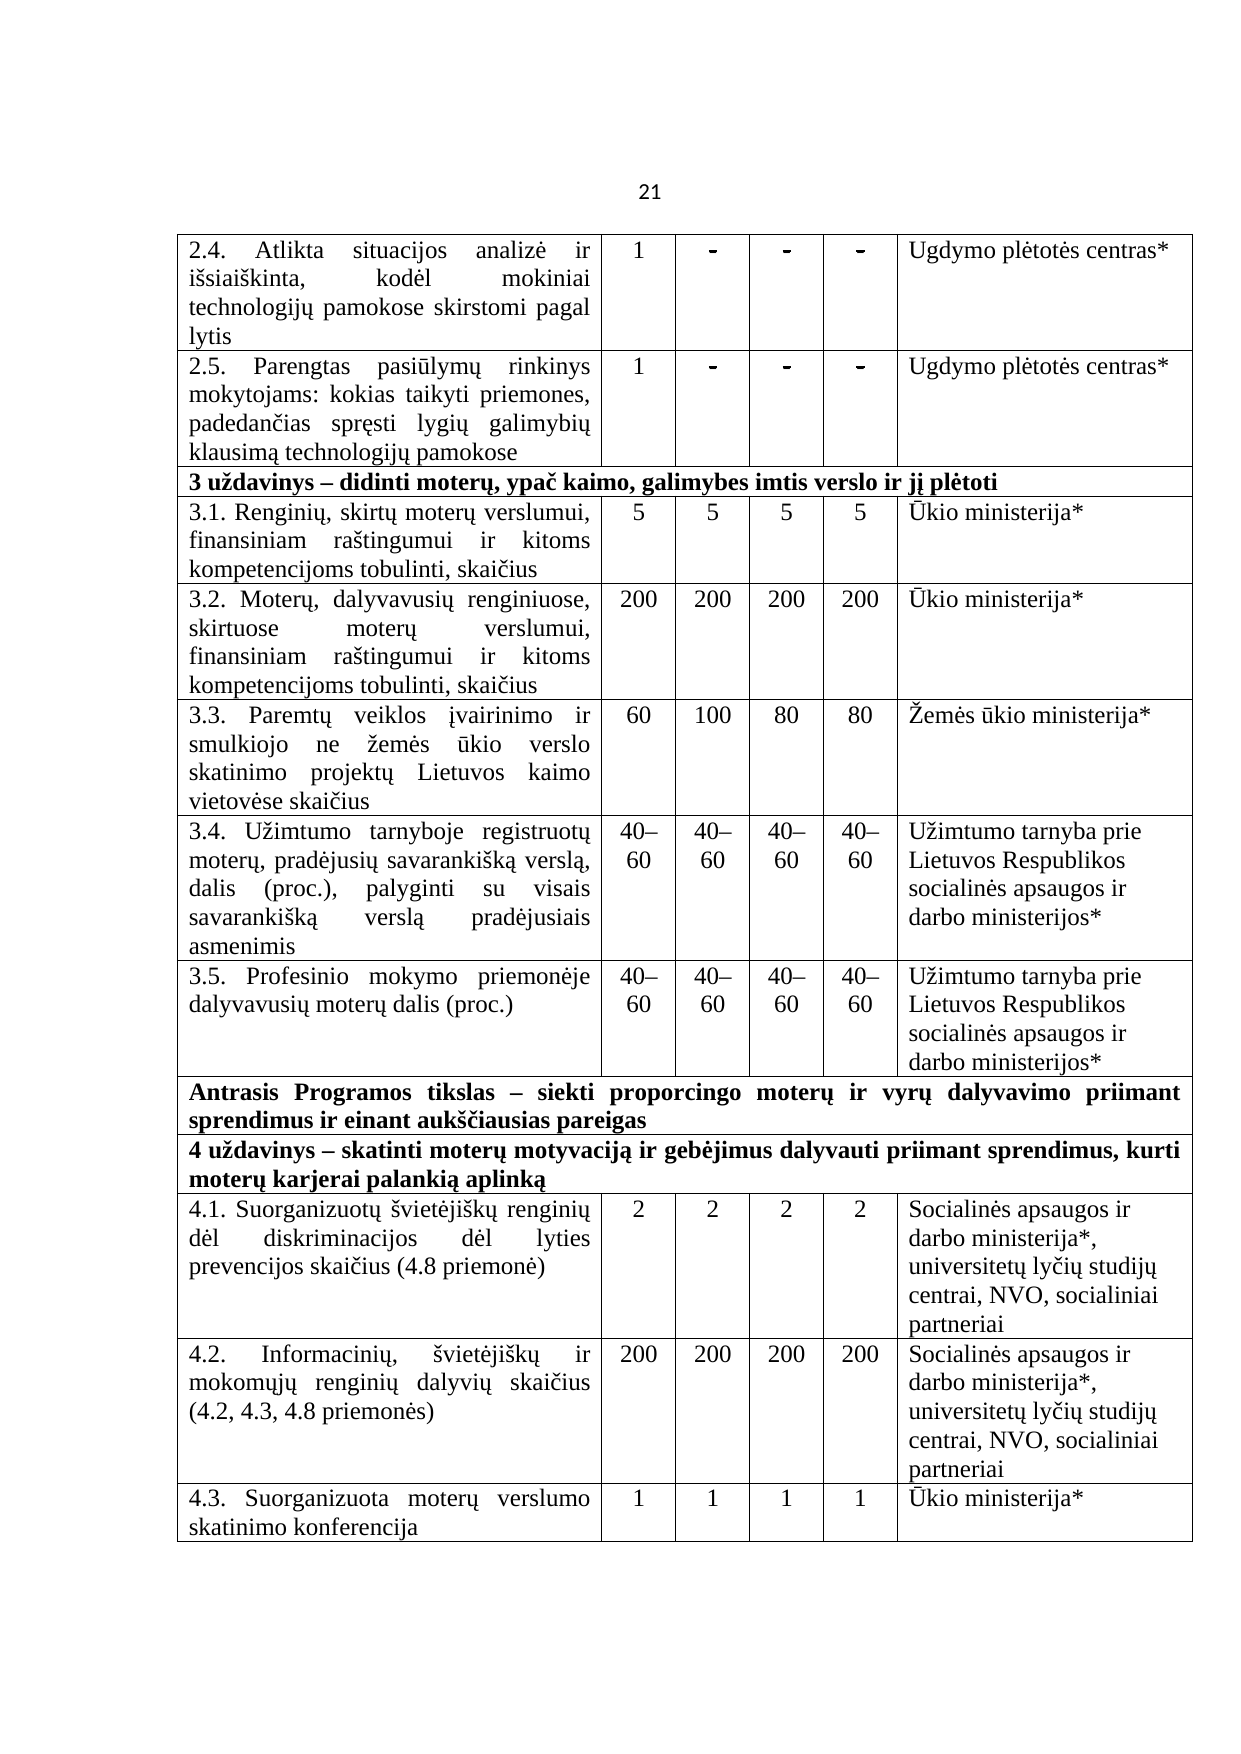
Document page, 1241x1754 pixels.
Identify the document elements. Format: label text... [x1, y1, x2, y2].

table_cell - [676, 235, 749, 350]
table_cell 40–60 [602, 961, 675, 1076]
table_cell 1 [676, 1484, 749, 1541]
table_cell 3.5. Profesinio mokymo priemonėje dalyvavusių moterų dalis (proc.) [178, 961, 601, 1076]
table_cell 200 [824, 1339, 897, 1482]
table_cell 40–60 [824, 816, 897, 960]
table_cell 2.5. Parengtas pasiūlymų rinkinys mokytojams: kokias taikyti priemones, padedančias spręsti lygių galimybių klausimą technologijų pamokose [178, 351, 601, 466]
table_cell Užimtumo tarnyba prie Lietuvos Respublikos socialinės apsaugos ir darbo ministerijos* [898, 816, 1192, 960]
table_cell 3.4. Užimtumo tarnyboje registruotų moterų, pradėjusių savarankišką verslą, dalis (proc.), palyginti su visais savarankišką verslą pradėjusiais asmenimis [178, 816, 601, 960]
table_cell 5 [602, 497, 675, 583]
table_cell 2 [750, 1194, 823, 1338]
table_cell 1 [750, 1484, 823, 1541]
table_cell - [824, 351, 897, 466]
table_cell 1 [602, 235, 675, 350]
table_cell 40–60 [602, 816, 675, 960]
table_cell - [824, 235, 897, 350]
table_cell 200 [824, 584, 897, 699]
table_cell Ugdymo plėtotės centras* [898, 351, 1192, 466]
table_cell 4 uždavinys – skatinti moterų motyvaciją ir gebėjimus dalyvauti priimant sprendimus, kurti moterų karjerai palankią aplinką [178, 1135, 1192, 1193]
table_cell Ūkio ministerija* [898, 584, 1192, 699]
table_cell Ugdymo plėtotės centras* [898, 235, 1192, 350]
table_cell 200 [676, 584, 749, 699]
table_cell 40–60 [750, 961, 823, 1076]
table_cell 3.1. Renginių, skirtų moterų verslumui, finansiniam raštingumui ir kitoms kompetencijoms tobulinti, skaičius [178, 497, 601, 583]
table_cell 3 uždavinys – didinti moterų, ypač kaimo, galimybes imtis verslo ir jį plėtoti [178, 467, 1192, 496]
table_cell Socialinės apsaugos ir darbo ministerija*, universitetų lyčių studijų centrai, NVO, socialiniai partneriai [898, 1339, 1192, 1482]
table_cell 80 [750, 700, 823, 815]
table_cell 200 [602, 1339, 675, 1482]
table_cell 3.3. Paremtų veiklos įvairinimo ir smulkiojo ne žemės ūkio verslo skatinimo projektų Lietuvos kaimo vietovėse skaičius [178, 700, 601, 815]
table_cell 2 [824, 1194, 897, 1338]
table_cell Ūkio ministerija* [898, 1484, 1192, 1541]
table_cell Užimtumo tarnyba prie Lietuvos Respublikos socialinės apsaugos ir darbo ministerijos* [898, 961, 1192, 1076]
table_cell 3.2. Moterų, dalyvavusių renginiuose, skirtuose moterų verslumui, finansiniam raštingumui ir kitoms kompetencijoms tobulinti, skaičius [178, 584, 601, 699]
table_cell 2 [676, 1194, 749, 1338]
table_cell 40–60 [676, 961, 749, 1076]
table_cell 2 [602, 1194, 675, 1338]
table_cell 1 [602, 1484, 675, 1541]
table_cell 40–60 [676, 816, 749, 960]
table_cell Socialinės apsaugos ir darbo ministerija*, universitetų lyčių studijų centrai, NVO, socialiniai partneriai [898, 1194, 1192, 1338]
table_cell 100 [676, 700, 749, 815]
table_cell 4.3. Suorganizuota moterų verslumo skatinimo konferencija [178, 1484, 601, 1541]
table_cell Žemės ūkio ministerija* [898, 700, 1192, 815]
table_cell 1 [824, 1484, 897, 1541]
table_cell - [750, 351, 823, 466]
table_cell 4.2. Informacinių, švietėjiškų ir mokomųjų renginių dalyvių skaičius (4.2, 4.3, 4.8 priemonės) [178, 1339, 601, 1482]
table_cell 4.1. Suorganizuotų švietėjiškų renginių dėl diskriminacijos dėl lyties prevencijos skaičius (4.8 priemonė) [178, 1194, 601, 1338]
table_cell 1 [602, 351, 675, 466]
table_cell 200 [750, 584, 823, 699]
table_cell 5 [750, 497, 823, 583]
table_cell 5 [824, 497, 897, 583]
table_cell 200 [750, 1339, 823, 1482]
table_cell 200 [676, 1339, 749, 1482]
table_cell Antrasis Programos tikslas – siekti proporcingo moterų ir vyrų dalyvavimo priimant sprendimus ir einant aukščiausias pareigas [178, 1077, 1192, 1134]
table_cell 200 [602, 584, 675, 699]
table_cell 80 [824, 700, 897, 815]
table_cell 40–60 [824, 961, 897, 1076]
table_cell 2.4. Atlikta situacijos analizė ir išsiaiškinta, kodėl mokiniai technologijų pamokose skirstomi pagal lytis [178, 235, 601, 350]
table_cell - [750, 235, 823, 350]
table_cell 5 [676, 497, 749, 583]
table_cell 60 [602, 700, 675, 815]
table_cell 40–60 [750, 816, 823, 960]
table_cell - [676, 351, 749, 466]
table_cell Ūkio ministerija* [898, 497, 1192, 583]
